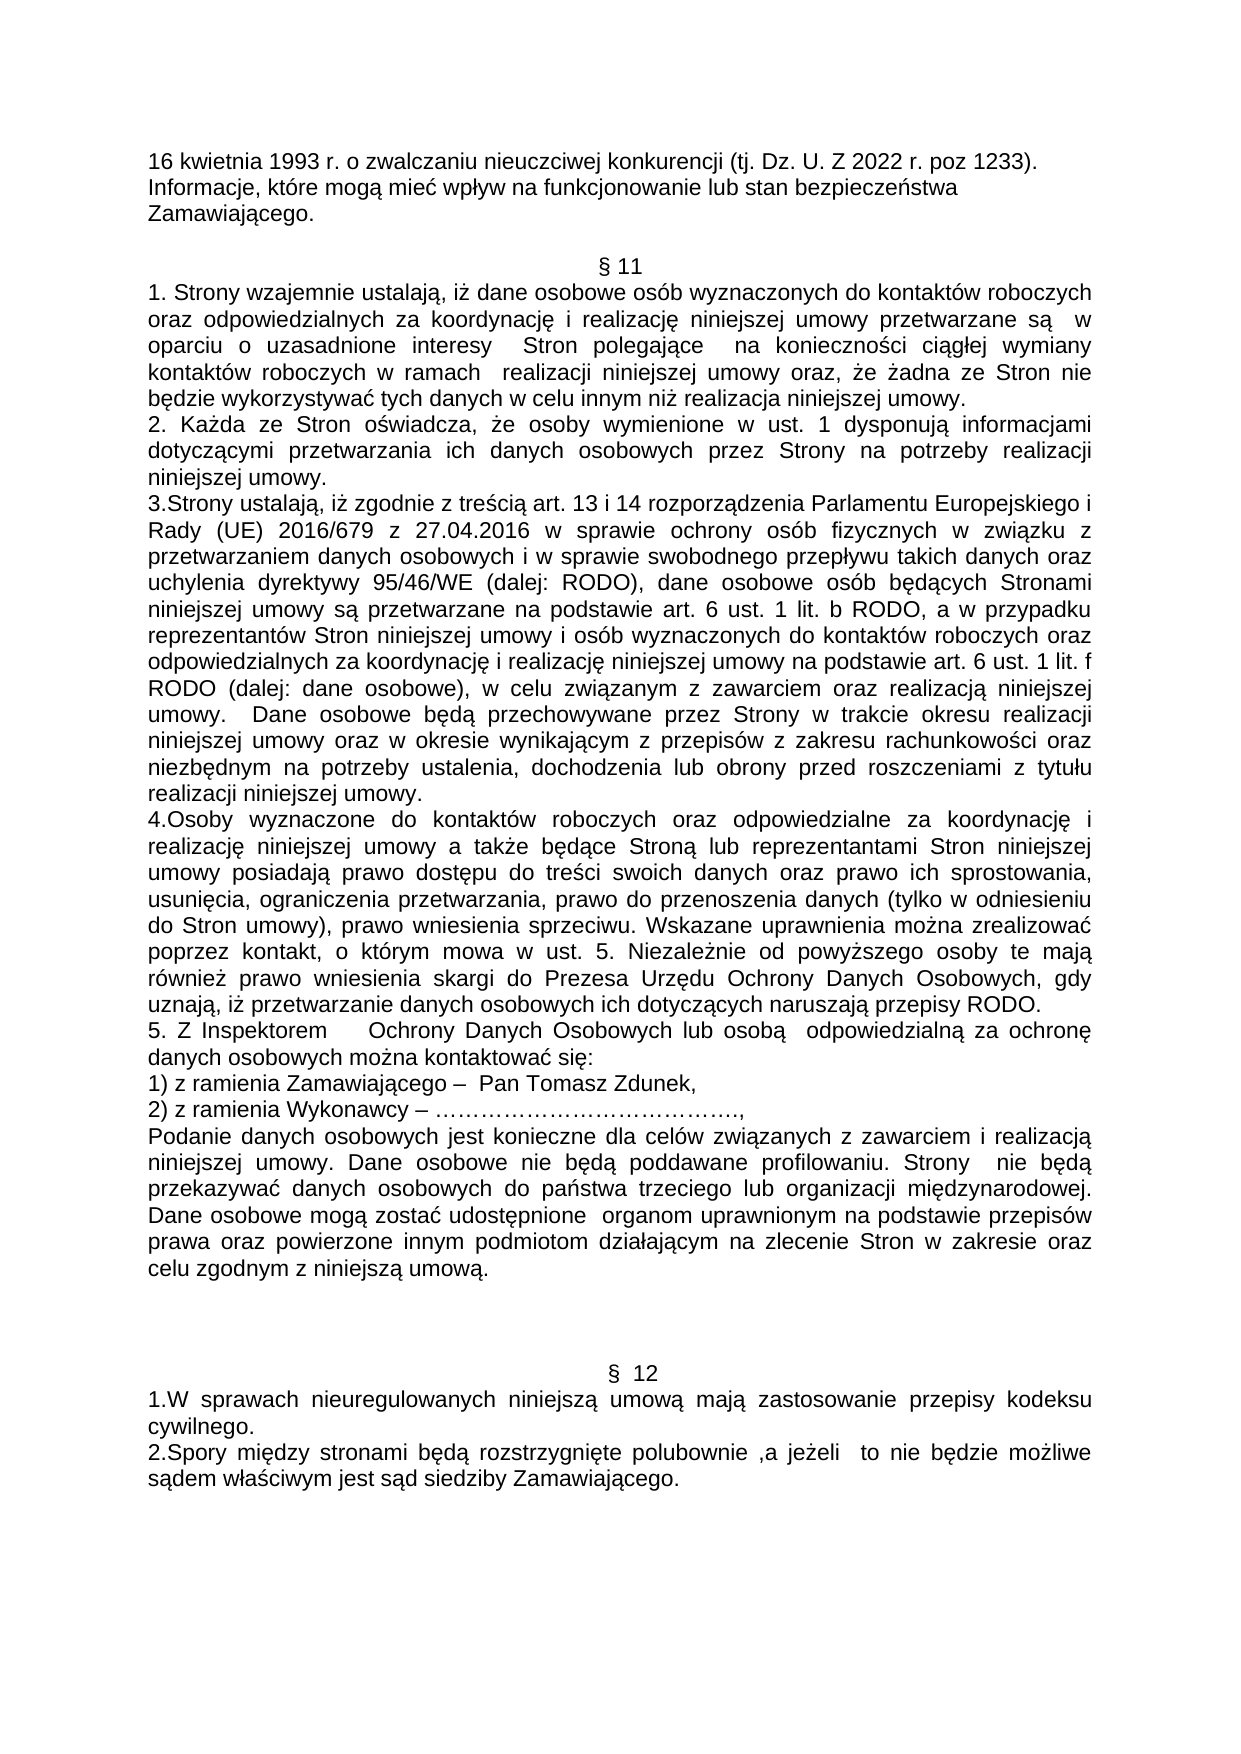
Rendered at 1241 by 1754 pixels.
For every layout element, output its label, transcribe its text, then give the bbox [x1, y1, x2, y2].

list 16 kwietnia 1993 r. o zwalczaniu nieuczciwej konkurencji (tj. Dz. U. Z 2022 r. poz 1233). [148, 148, 1093, 174]
text 5. Z Inspektorem Ochrony Danych Osobowych lub osobą odpowiedzialną za ochronę danych osobowych można kontaktować się: [148, 1017, 1093, 1070]
text 2.Spory między stronami będą rozstrzygnięte polubownie ,a jeżeli to nie będzie możliwe sądem właściwym jest sąd siedziby Zamawiającego. [148, 1439, 1093, 1492]
list Informacje, które mogą mieć wpływ na funkcjonowanie lub stan bezpieczeństwa [148, 174, 1093, 200]
text 2) z ramienia Wykonawcy – …………………………………., [148, 1096, 1093, 1123]
text 1.W sprawach nieuregulowanych niniejszą umową mają zastosowanie przepisy kodeksu cywilnego. [148, 1386, 1093, 1439]
text 1) z ramienia Zamawiającego – Pan Tomasz Zdunek, [148, 1070, 1093, 1096]
list Zamawiającego. [148, 200, 1093, 227]
text Podanie danych osobowych jest konieczne dla celów związanych z zawarciem i realizacją niniejszej umowy. Dane osobowe nie będą poddawane profilowaniu. Strony nie będą przekazywać danych osobowych do państwa trzeciego lub organizacji międzynarodowej. Dane osobowe mogą zostać udostępnione organom uprawnionym na podstawie przepisów prawa oraz powierzone innym podmiotom działającym na zlecenie Stron w zakresie oraz celu zgodnym z niniejszą umową. [148, 1123, 1093, 1281]
text 2. Każda ze Stron oświadcza, że osoby wymienione w ust. 1 dysponują informacjami dotyczącymi przetwarzania ich danych osobowych przez Strony na potrzeby realizacji niniejszej umowy. [148, 411, 1093, 490]
text 3.Strony ustalają, iż zgodnie z treścią art. 13 i 14 rozporządzenia Parlamentu Europejskiego i Rady (UE) 2016/679 z 27.04.2016 w sprawie ochrony osób fizycznych w związku z przetwarzaniem danych osobowych i w sprawie swobodnego przepływu takich danych oraz uchylenia dyrektywy 95/46/WE (dalej: RODO), dane osobowe osób będących Stronami niniejszej umowy są przetwarzane na podstawie art. 6 ust. 1 lit. b RODO, a w przypadku reprezentantów Stron niniejszej umowy i osób wyznaczonych do kontaktów roboczych oraz odpowiedzialnych za koordynację i realizację niniejszej umowy na podstawie art. 6 ust. 1 lit. f RODO (dalej: dane osobowe), w celu związanym z zawarciem oraz realizacją niniejszej umowy. Dane osobowe będą przechowywane przez Strony w trakcie okresu realizacji niniejszej umowy oraz w okresie wynikającym z przepisów z zakresu rachunkowości oraz niezbędnym na potrzeby ustalenia, dochodzenia lub obrony przed roszczeniami z tytułu realizacji niniejszej umowy. [148, 490, 1093, 806]
text 1. Strony wzajemnie ustalają, iż dane osobowe osób wyznaczonych do kontaktów roboczych oraz odpowiedzialnych za koordynację i realizację niniejszej umowy przetwarzane są w oparciu o uzasadnione interesy Stron polegające na konieczności ciągłej wymiany kontaktów roboczych w ramach realizacji niniejszej umowy oraz, że żadna ze Stron nie będzie wykorzystywać tych danych w celu innym niż realizacja niniejszej umowy. [148, 279, 1093, 411]
text 4.Osoby wyznaczone do kontaktów roboczych oraz odpowiedzialne za koordynację i realizację niniejszej umowy a także będące Stroną lub reprezentantami Stron niniejszej umowy posiadają prawo dostępu do treści swoich danych oraz prawo ich sprostowania, usunięcia, ograniczenia przetwarzania, prawo do przenoszenia danych (tylko w odniesieniu do Stron umowy), prawo wniesienia sprzeciwu. Wskazane uprawnienia można zrealizować poprzez kontakt, o którym mowa w ust. 5. Niezależnie od powyższego osoby te mają również prawo wniesienia skargi do Prezesa Urzędu Ochrony Danych Osobowych, gdy uznają, iż przetwarzanie danych osobowych ich dotyczących naruszają przepisy RODO. [148, 806, 1093, 1017]
text § 11 [148, 253, 1093, 279]
text § 12 [160, 1360, 1093, 1386]
